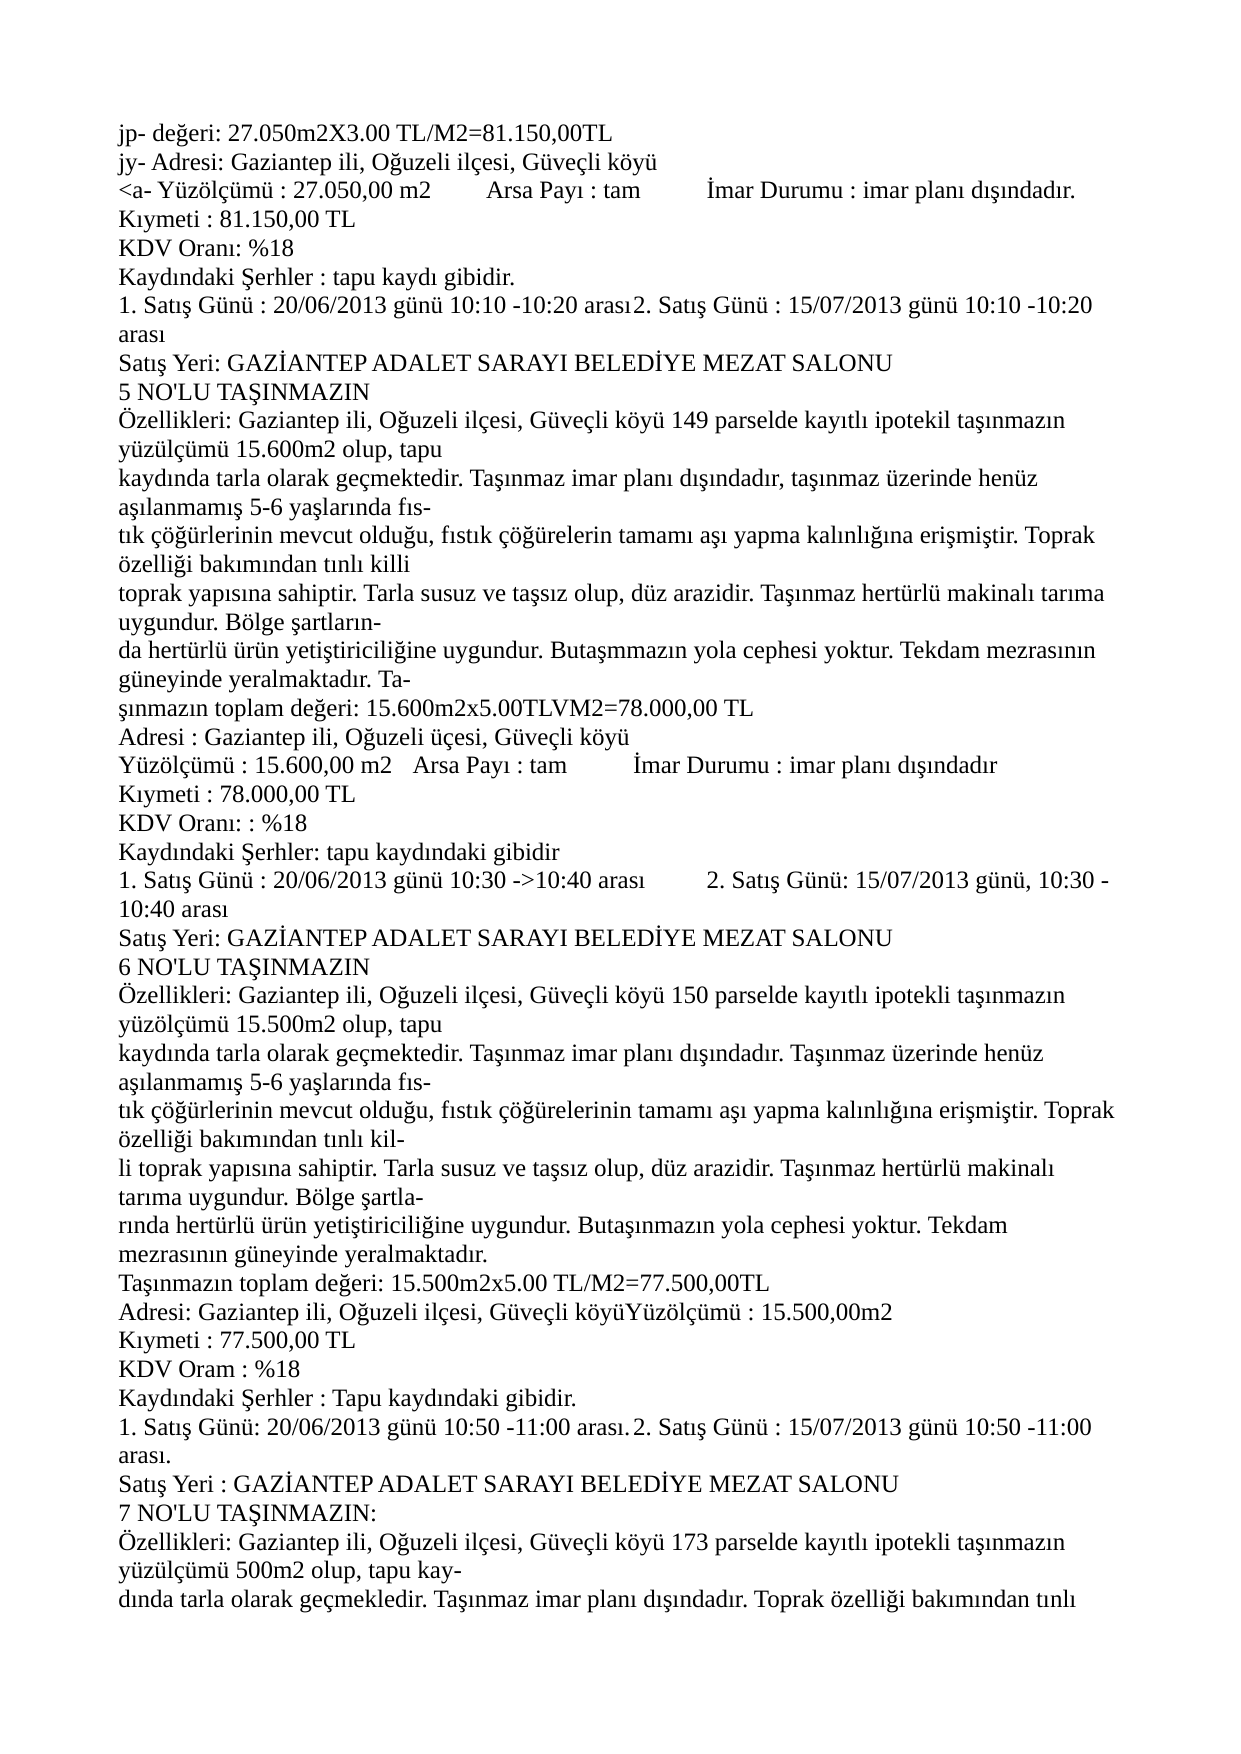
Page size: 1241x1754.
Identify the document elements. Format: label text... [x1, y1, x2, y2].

text Özellikleri: Gaziantep ili, Oğuzeli ilçesi, Güveçli köyü 173 parselde kayıtlı ipotekli taşınmazın yüzülçümü 500m2 olup, tapu kay- dında tarla olarak geçmekledir. Taşınmaz imar planı dışındadır. Toprak özelliği bakımından tınlı [118, 1527, 1122, 1613]
text 1. Satış Günü : 20/06/2013 günü 10:30 ->10:40 arası 2. Satış Günü: 15/07/2013 günü, 10:30 - 10:40 arası [118, 866, 1122, 923]
text Adresi: Gaziantep ili, Oğuzeli ilçesi, Güveçli köyüYüzölçümü : 15.500,00m2 [118, 1297, 1122, 1326]
text Kıymeti : 77.500,00 TL KDV Oram : %18 [118, 1326, 1122, 1383]
text 5 NO'LU TAŞINMAZIN [118, 377, 1122, 406]
text Özellikleri: Gaziantep ili, Oğuzeli ilçesi, Güveçli köyü 150 parselde kayıtlı ipotekli taşınmazın yüzölçümü 15.500m2 olup, tapu kaydında tarla olarak geçmektedir. Taşınmaz imar planı dışındadır. Taşınmaz üzerinde henüz aşılanmamış 5-6 yaşlarında fıs- tık çöğürlerinin mevcut olduğu, fıstık çöğürelerinin tamamı aşı yapma kalınlığına erişmiştir. Toprak özelliği bakımından tınlı kil- li toprak yapısına sahiptir. Tarla susuz ve taşsız olup, düz arazidir. Taşınmaz hertürlü makinalı tarıma uygundur. Bölge şartla- rında hertürlü ürün yetiştiriciliğine uygundur. Butaşınmazın yola cephesi yoktur. Tekdam mezrasının güneyinde yeralmaktadır. Taşınmazın toplam değeri: 15.500m2x5.00 TL/M2=77.500,00TL [118, 981, 1122, 1297]
text Kıymeti : 81.150,00 TL KDV Oranı: %18 [118, 204, 1122, 262]
text Satış Yeri: GAZİANTEP ADALET SARAYI BELEDİYE MEZAT SALONU [118, 923, 1122, 952]
text Kaydındaki Şerhler: tapu kaydındaki gibidir [118, 837, 1122, 866]
text 6 NO'LU TAŞINMAZIN [118, 952, 1122, 981]
text Kaydındaki Şerhler : tapu kaydı gibidir. [118, 262, 1122, 291]
text Satış Yeri: GAZİANTEP ADALET SARAYI BELEDİYE MEZAT SALONU [118, 348, 1122, 377]
text 1. Satış Günü: 20/06/2013 günü 10:50 -11:00 arası. 2. Satış Günü : 15/07/2013 günü 10:50 -11:00 arası. [118, 1412, 1122, 1469]
text Satış Yeri : GAZİANTEP ADALET SARAYI BELEDİYE MEZAT SALONU 7 NO'LU TAŞINMAZIN: [118, 1469, 1122, 1527]
text Yüzölçümü : 15.600,00 m2 Arsa Payı : tam İmar Durumu : imar planı dışındadır [118, 751, 1122, 779]
text <a- Yüzölçümü : 27.050,00 m2 Arsa Payı : tam İmar Durumu : imar planı dışındadır. [118, 176, 1122, 204]
text Kaydındaki Şerhler : Tapu kaydındaki gibidir. [118, 1383, 1122, 1412]
text 1. Satış Günü : 20/06/2013 günü 10:10 -10:20 arası 2. Satış Günü : 15/07/2013 günü 10:10 -10:20 arası [118, 291, 1122, 348]
text Özellikleri: Gaziantep ili, Oğuzeli ilçesi, Güveçli köyü 149 parselde kayıtlı ipotekil taşınmazın yüzülçümü 15.600m2 olup, tapu kaydında tarla olarak geçmektedir. Taşınmaz imar planı dışındadır, taşınmaz üzerinde henüz aşılanmamış 5-6 yaşlarında fıs- tık çöğürlerinin mevcut olduğu, fıstık çöğürelerin tamamı aşı yapma kalınlığına erişmiştir. Toprak özelliği bakımından tınlı killi toprak yapısına sahiptir. Tarla susuz ve taşsız olup, düz arazidir. Taşınmaz hertürlü makinalı tarıma uygundur. Bölge şartların- da hertürlü ürün yetiştiriciliğine uygundur. Butaşmmazın yola cephesi yoktur. Tekdam mezrasının güneyinde yeralmaktadır. Ta- şınmazın toplam değeri: 15.600m2x5.00TLVM2=78.000,00 TL Adresi : Gaziantep ili, Oğuzeli üçesi, Güveçli köyü [118, 406, 1122, 751]
text jy- Adresi: Gaziantep ili, Oğuzeli ilçesi, Güveçli köyü [118, 147, 1122, 176]
text jp- değeri: 27.050m2X3.00 TL/M2=81.150,00TL [118, 118, 1122, 147]
text Kıymeti : 78.000,00 TL KDV Oranı: : %18 [118, 779, 1122, 837]
